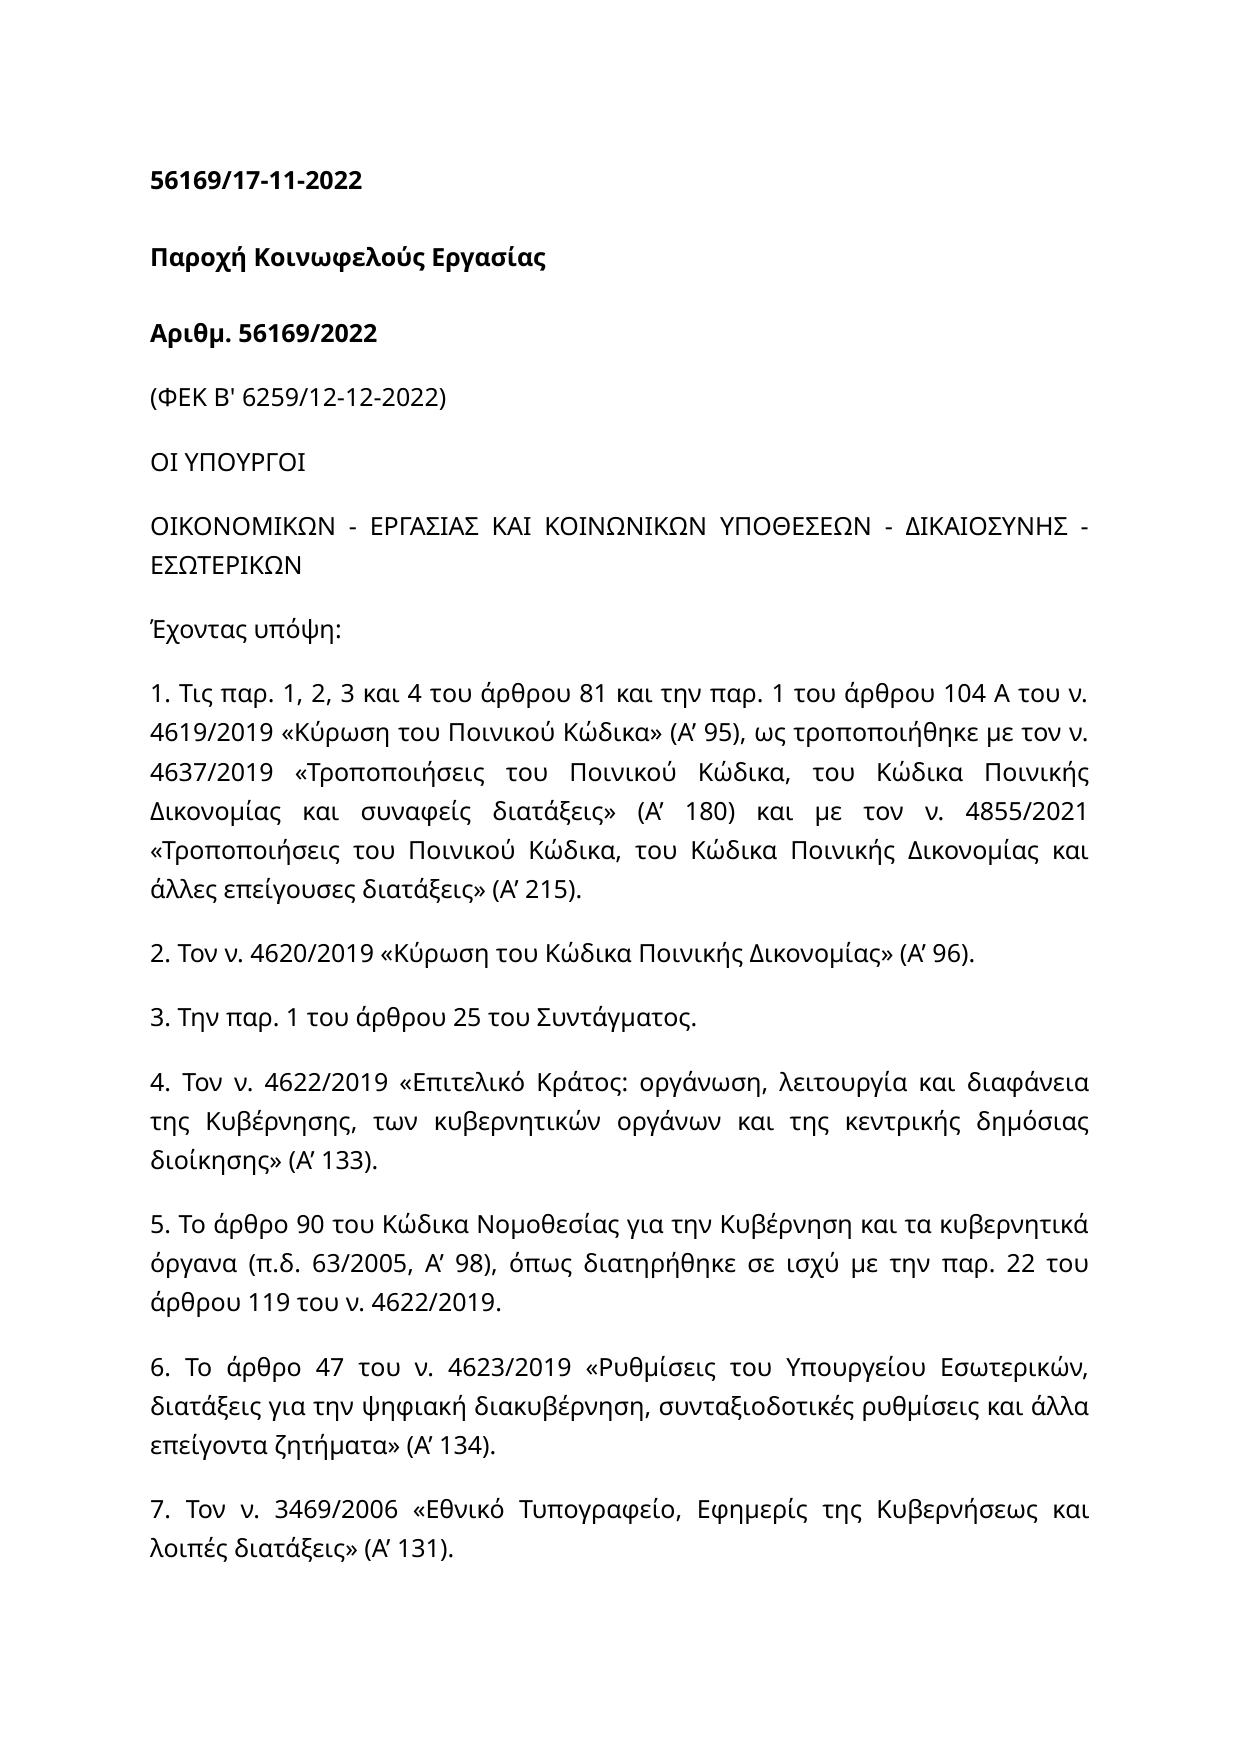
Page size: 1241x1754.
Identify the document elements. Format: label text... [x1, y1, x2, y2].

text 3. Την παρ. 1 του άρθρου 25 του Συντάγματος. [150, 1000, 1090, 1034]
text ΟΙΚΟΝΟΜΙΚΩΝ - ΕΡΓΑΣΙΑΣ ΚΑΙ ΚΟΙΝΩΝΙΚΩΝ ΥΠΟΘΕΣΕΩΝ - ΔΙΚΑΙΟΣΥΝΗΣ - ΕΣΩΤΕΡΙΚΩΝ [150, 508, 1090, 582]
text 4. Τον ν. 4622/2019 «Επιτελικό Κράτος: οργάνωση, λειτουργία και διαφάνεια της Κυβέρνησης, των κυβερνητικών οργάνων και της κεντρικής δημόσιας διοίκησης» (Α’ 133). [150, 1064, 1090, 1177]
text Έχοντας υπόψη: [150, 612, 1090, 646]
text Αριθμ. 56169/2022 [150, 316, 1090, 350]
text 7. Τον ν. 3469/2006 «Εθνικό Τυπογραφείο, Εφημερίς της Κυβερνήσεως και λοιπές διατάξεις» (Α’ 131). [150, 1492, 1090, 1565]
text 2. Τον ν. 4620/2019 «Κύρωση του Κώδικα Ποινικής Δικονομίας» (Α’ 96). [150, 936, 1090, 970]
text 5. Το άρθρο 90 του Κώδικα Νομοθεσίας για την Κυβέρνηση και τα κυβερνητικά όργανα (π.δ. 63/2005, Α’ 98), όπως διατηρήθηκε σε ισχύ με την παρ. 22 του άρθρου 119 του ν. 4622/2019. [150, 1207, 1090, 1319]
text ΟΙ ΥΠΟΥΡΓΟΙ [150, 444, 1090, 478]
text 1. Τις παρ. 1, 2, 3 και 4 του άρθρου 81 και την παρ. 1 του άρθρου 104 Α του ν. 4619/2019 «Κύρωση του Ποινικού Κώδικα» (Α’ 95), ως τροποποιήθηκε με τον ν. 4637/2019 «Τροποποιήσεις του Ποινικού Κώδικα, του Κώδικα Ποινικής Δικονομίας και συναφείς διατάξεις» (Α’ 180) και με τον ν. 4855/2021 «Τροποποιήσεις του Ποινικού Κώδικα, του Κώδικα Ποινικής Δικονομίας και άλλες επείγουσες διατάξεις» (Α’ 215). [150, 676, 1090, 906]
title 56169/17-11-2022 [150, 162, 1090, 197]
text 6. Το άρθρο 47 του ν. 4623/2019 «Ρυθμίσεις του Υπουργείου Εσωτερικών, διατάξεις για την ψηφιακή διακυβέρνηση, συνταξιοδοτικές ρυθμίσεις και άλλα επείγοντα ζητήματα» (Α’ 134). [150, 1349, 1090, 1462]
title Παροχή Κοινωφελούς Εργασίας [150, 239, 1090, 273]
text (ΦΕΚ Β' 6259/12-12-2022) [150, 380, 1090, 414]
